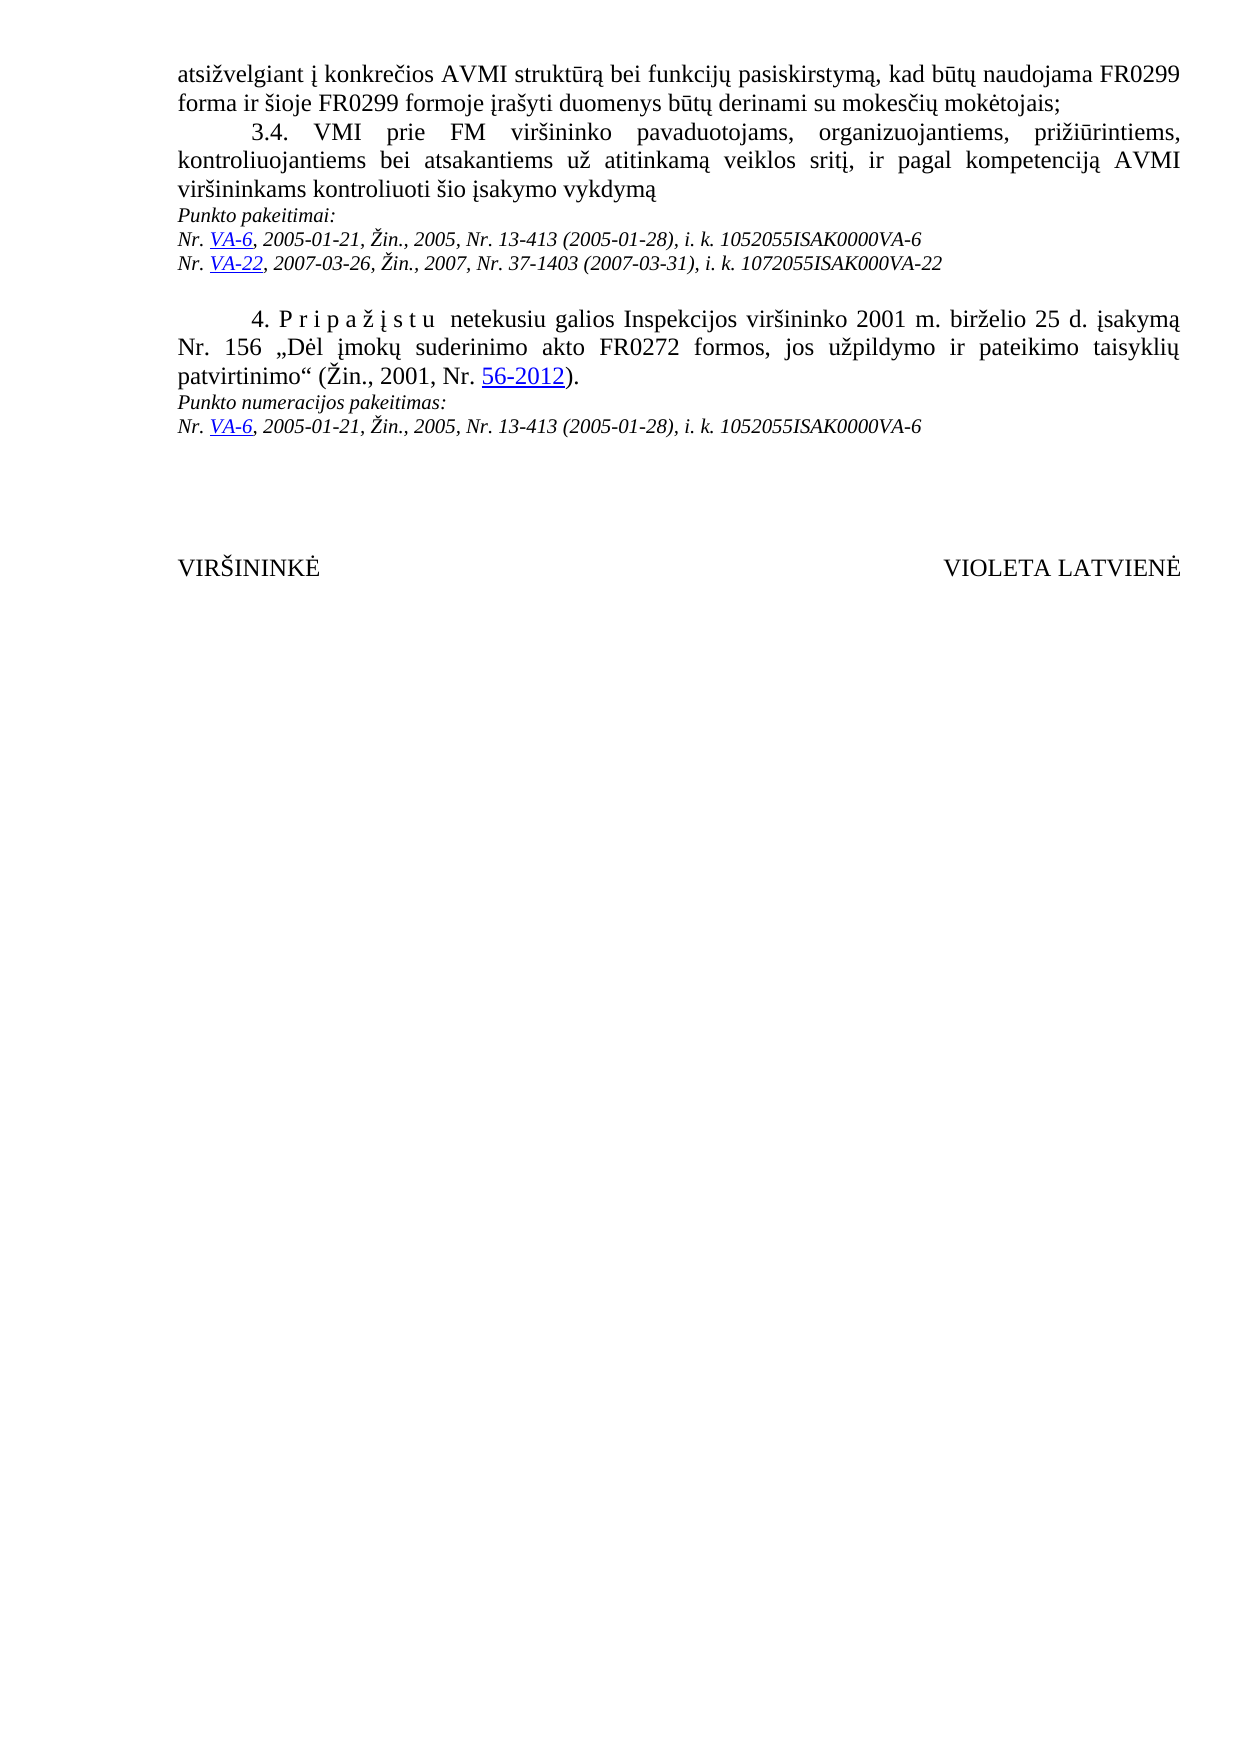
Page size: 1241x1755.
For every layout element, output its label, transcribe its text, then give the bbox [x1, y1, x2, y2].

text Punkto pakeitimai: [177, 203, 1181, 227]
text Nr. VA-22, 2007-03-26, Žin., 2007, Nr. 37-1403 (2007-03-31), i. k. 1072055ISAK000VA-22 [177, 251, 1181, 275]
text atsižvelgiant į konkrečios AVMI struktūrą bei funkcijų pasiskirstymą, kad būtų naudojama FR0299 forma ir šioje FR0299 formoje įrašyti duomenys būtų derinami su mokesčių mokėtojais; [177, 59, 1181, 117]
text 3.4. VMI prie FM viršininko pavaduotojams, organizuojantiems, prižiūrintiems, kontroliuojantiems bei atsakantiems už atitinkamą veiklos sritį, ir pagal kompetenciją AVMI viršininkams kontroliuoti šio įsakymo vykdymą [177, 117, 1181, 203]
text Viršininkė Violeta Latvienė [177, 553, 1181, 582]
text Punkto numeracijos pakeitimas: [177, 390, 1181, 414]
text Nr. VA-6, 2005-01-21, Žin., 2005, Nr. 13-413 (2005-01-28), i. k. 1052055ISAK0000VA-6 [177, 227, 1181, 251]
text 4. Pripažįstu netekusiu galios Inspekcijos viršininko 2001 m. birželio 25 d. įsakymą Nr. 156 „Dėl įmokų suderinimo akto FR0272 formos, jos užpildymo ir pateikimo taisyklių patvirtinimo“ (Žin., 2001, Nr. 56-2012). [177, 304, 1181, 390]
text Nr. VA-6, 2005-01-21, Žin., 2005, Nr. 13-413 (2005-01-28), i. k. 1052055ISAK0000VA-6 [177, 414, 1181, 438]
